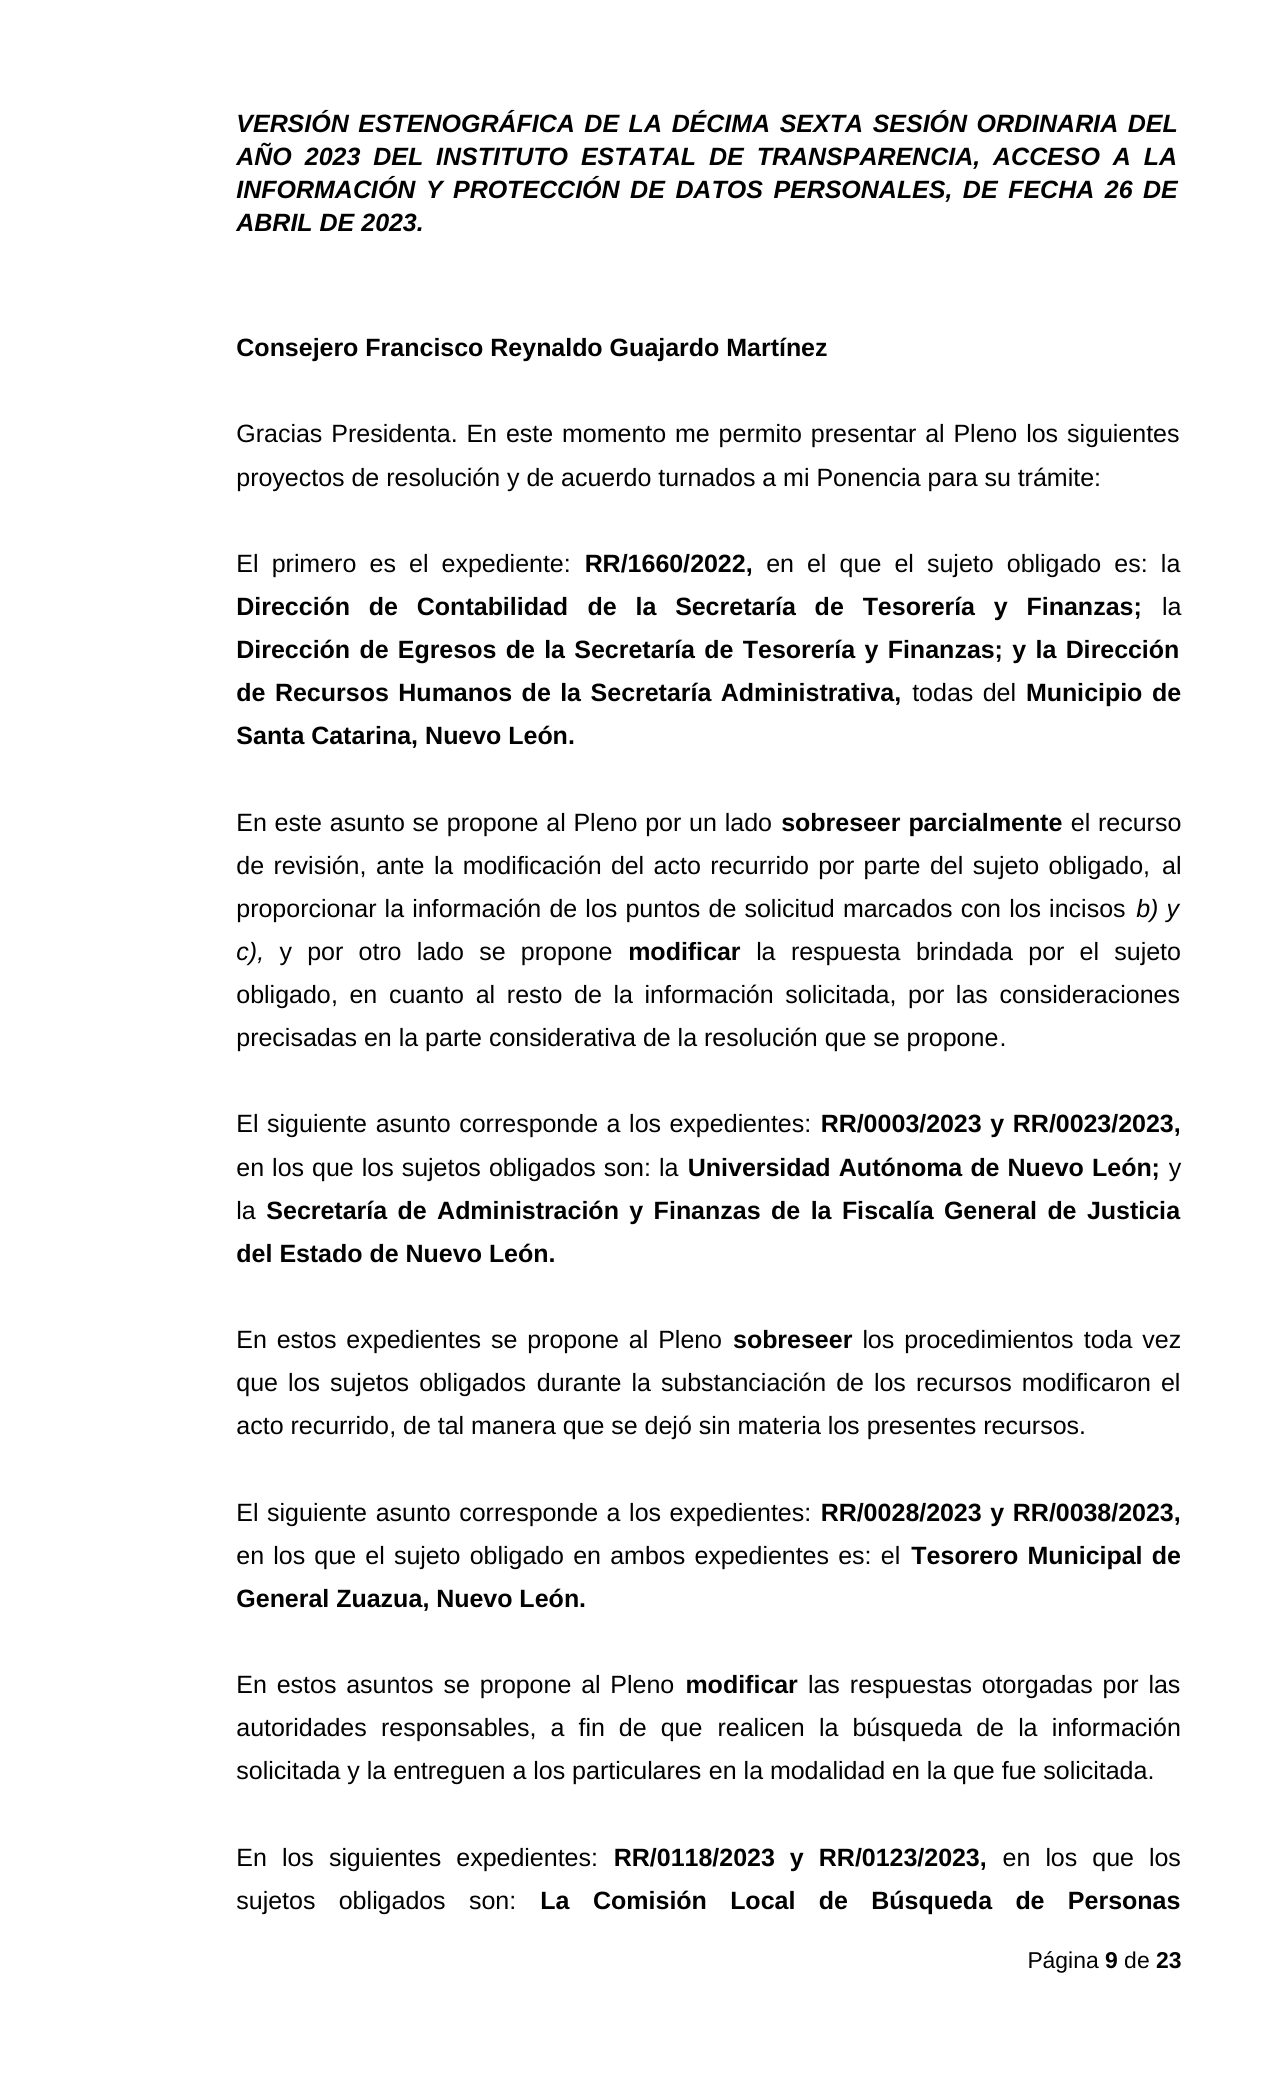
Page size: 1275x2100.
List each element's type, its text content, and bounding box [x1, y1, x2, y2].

text En los siguientes expedientes: RR/0118/2023 y RR/0123/2023, en los que los sujetos obligados son: La Comisión Local de Búsqueda de Personas [236, 1843, 1181, 1914]
text En estos expedientes se propone al Pleno sobreseer los procedimientos toda vez que los sujetos obligados durante la substanciación de los recursos modificaron el acto recurrido, de tal manera que se dejó sin materia los presentes recursos. [236, 1325, 1181, 1440]
text El siguiente asunto corresponde a los expedientes: RR/0003/2023 y RR/0023/2023, en los que los sujetos obligados son: la Universidad Autónoma de Nuevo León; y la Secretaría de Administración y Finanzas de la Fiscalía General de Justicia del Estado de Nuevo León. [236, 1109, 1181, 1268]
text En este asunto se propone al Pleno por un lado sobreseer parcialmente el recurso de revisión, ante la modificación del acto recurrido por parte del sujeto obligado, al proporcionar la información de los puntos de solicitud marcados con los incisos b) y c), y por otro lado se propone modificar la respuesta brindada por el sujeto obligado, en cuanto al resto de la información solicitada, por las consideraciones precisadas en la parte considerativa de la resolución que se propone. [236, 808, 1181, 1052]
text El siguiente asunto corresponde a los expedientes: RR/0028/2023 y RR/0038/2023, en los que el sujeto obligado en ambos expedientes es: el Tesorero Municipal de General Zuazua, Nuevo León. [236, 1498, 1181, 1613]
text El primero es el expediente: RR/1660/2022, en el que el sujeto obligado es: la Dirección de Contabilidad de la Secretaría de Tesorería y Finanzas; la Dirección de Egresos de la Secretaría de Tesorería y Finanzas; y la Dirección de Recursos Humanos de la Secretaría Administrativa, todas del Municipio de Santa Catarina, Nuevo León. [236, 549, 1181, 750]
text Gracias Presidenta. En este momento me permito presentar al Pleno los siguientes proyectos de resolución y de acuerdo turnados a mi Ponencia para su trámite: [236, 419, 1181, 491]
text En estos asuntos se propone al Pleno modificar las respuestas otorgadas por las autoridades responsables, a fin de que realicen la búsqueda de la información solicitada y la entreguen a los particulares en la modalidad en la que fue solicitada. [236, 1670, 1181, 1785]
text Consejero Francisco Reynaldo Guajardo Martínez [236, 333, 1181, 362]
